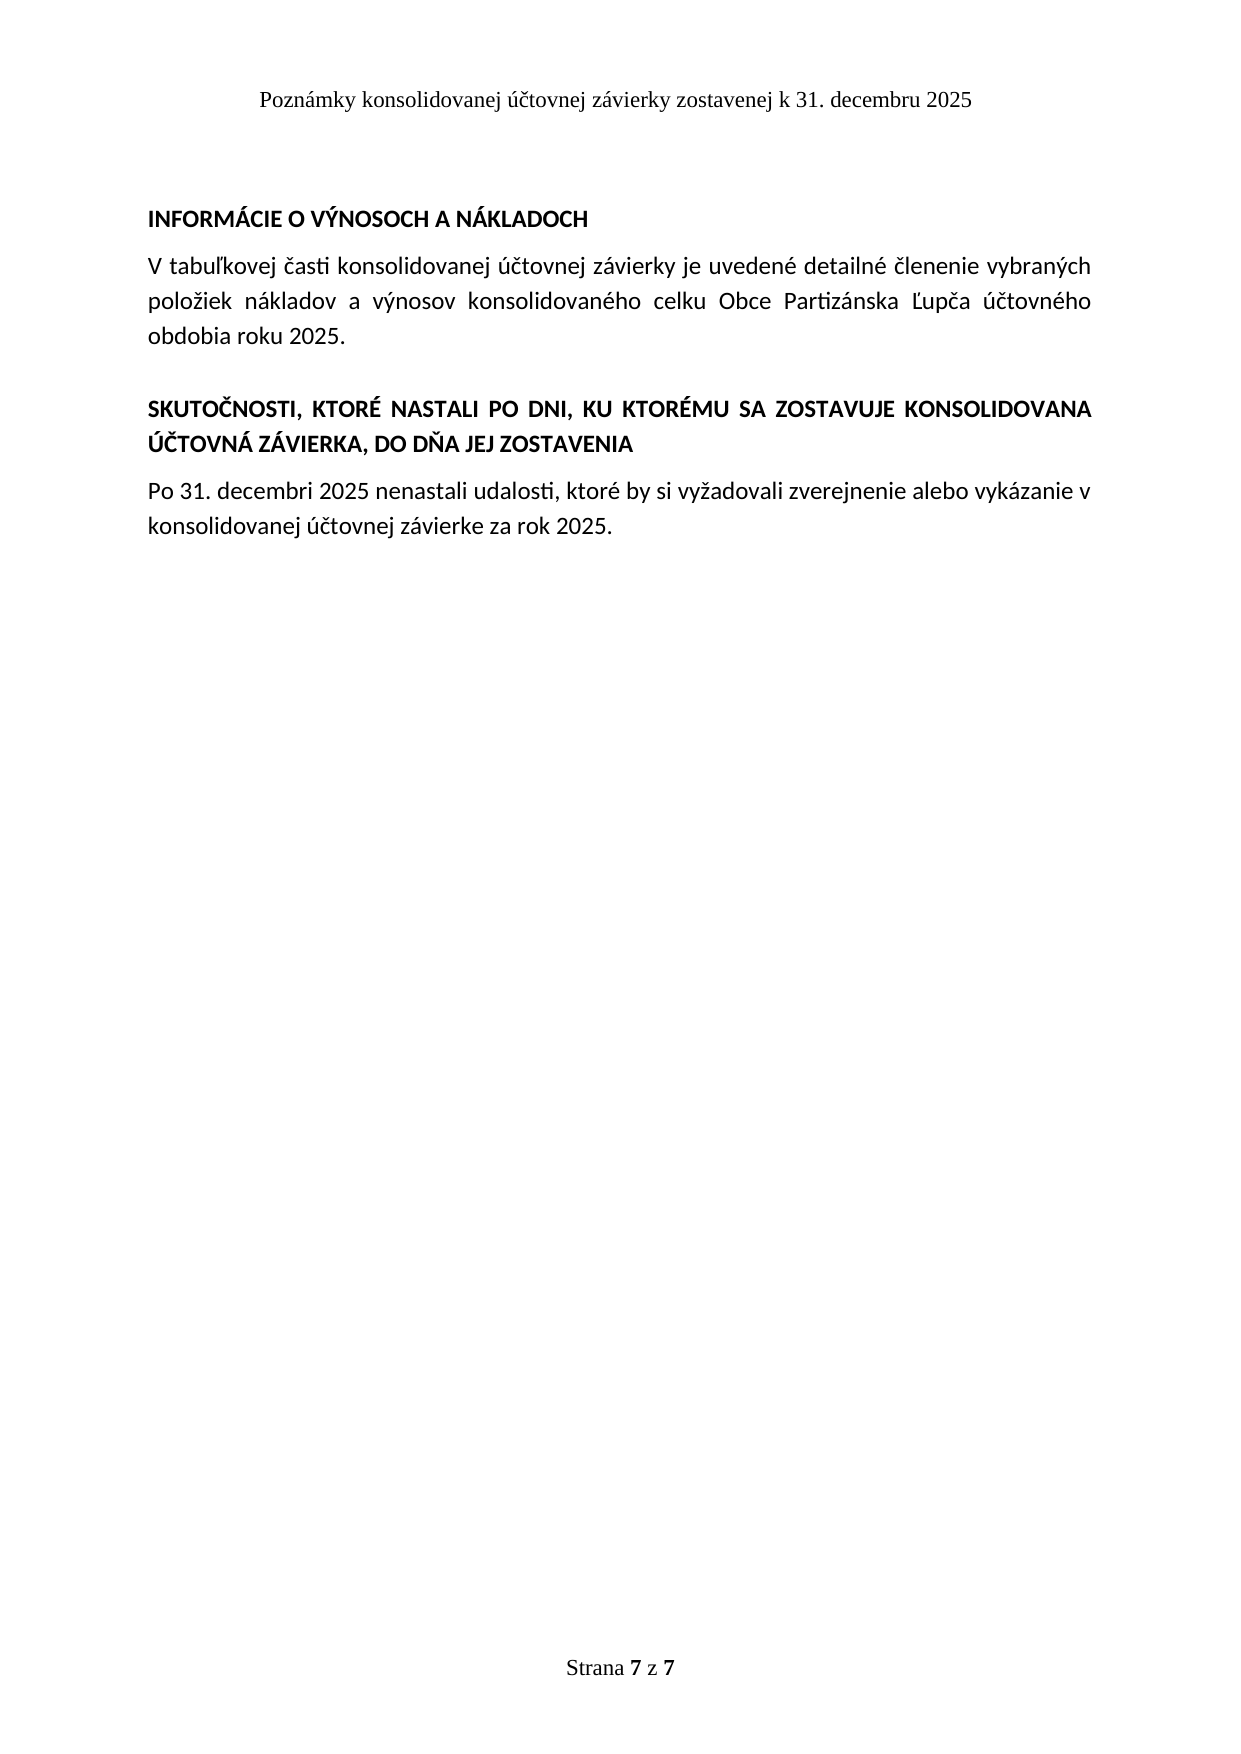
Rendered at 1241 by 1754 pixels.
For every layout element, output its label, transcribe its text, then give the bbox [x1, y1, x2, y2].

text V tabuľkovej časti konsolidovanej účtovnej závierky je uvedené detailné členenie vybraných položiek nákladov a výnosov konsolidovaného celku Obce Partizánska Ľupča účtovného obdobia roku 2025. [148, 250, 1093, 351]
text Po 31. decembri 2025 nenastali udalosti, ktoré by si vyžadovali zverejnenie alebo vykázanie v konsolidovanej účtovnej závierke za rok 2025. [148, 475, 1093, 541]
subtitle INFORMÁCIE O VÝNOSOCH A NÁKLADOCH [148, 203, 1093, 233]
subtitle SKUTOČNOSTI, KTORÉ NASTALI PO DNI, KU KTORÉMU SA ZOSTAVUJE KONSOLIDOVANA ÚČTOVNÁ ZÁVIERKA, DO DŇA JEJ ZOSTAVENIA [148, 393, 1093, 458]
